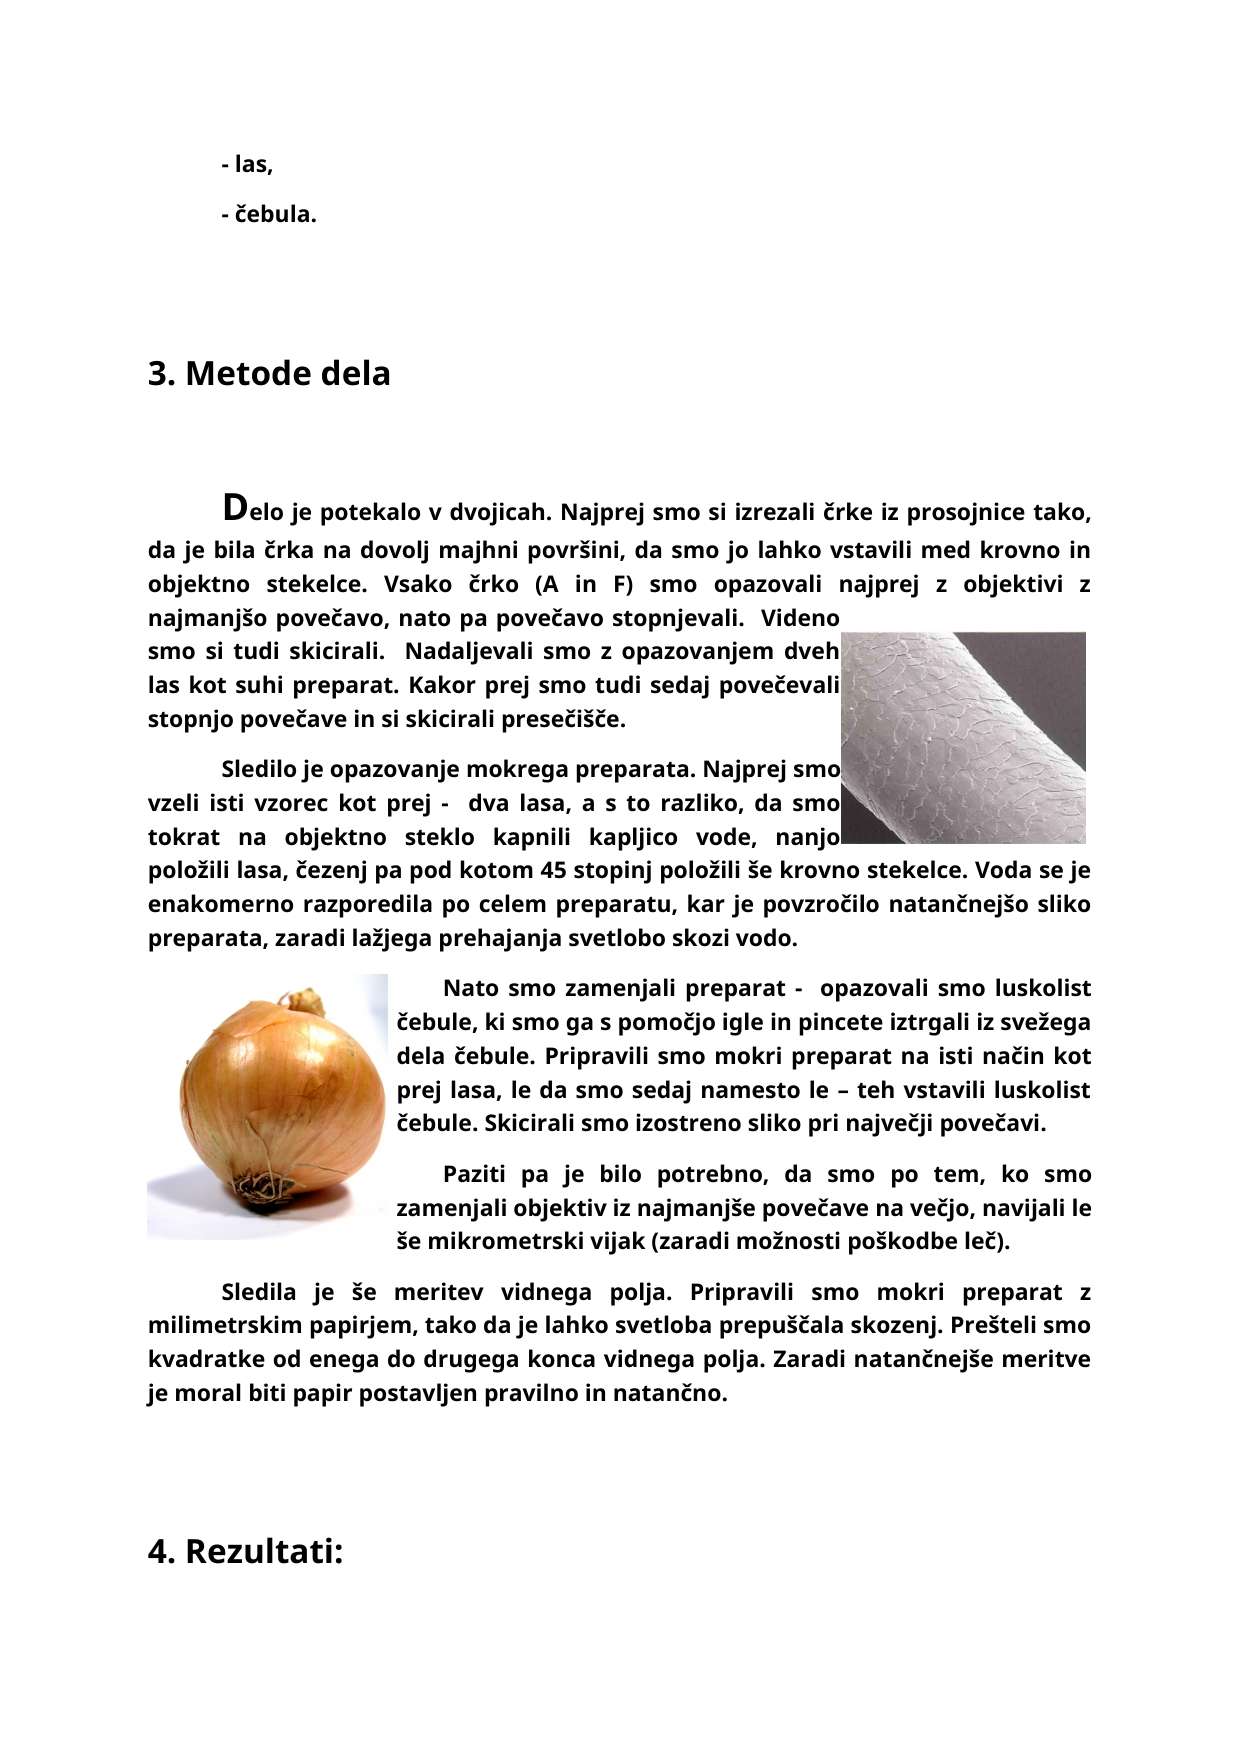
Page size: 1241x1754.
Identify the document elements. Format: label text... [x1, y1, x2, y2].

text Paziti pa je bilo potrebno, da smo po tem, ko smo zamenjali objektiv iz najmanjše povečave na večjo, navijali le še mikrometrski vijak (zaradi možnosti poškodbe leč). [148, 1158, 1093, 1257]
text Sledilo je opazovanje mokrega preparata. Najprej smo vzeli isti vzorec kot prej - dva lasa, a s to razliko, da smo tokrat na objektno steklo kapnili kapljico vode, nanjo položili lasa, čezenj pa pod kotom 45 stopinj položili še krovno stekelce. Voda se je enakomerno razporedila po celem preparatu, kar je povzročilo natančnejšo sliko preparata, zaradi lažjega prehajanja svetlobo skozi vodo. [148, 753, 1093, 953]
picture [147, 974, 397, 1240]
text - las, [148, 148, 1093, 179]
text Nato smo zamenjali preparat - opazovali smo luskolist čebule, ki smo ga s pomočjo igle in pincete iztrgali iz svežega dela čebule. Pripravili smo mokri preparat na isti način kot prej lasa, le da smo sedaj namesto le – teh vstavili luskolist čebule. Skicirali smo izostreno sliko pri največji povečavi. [148, 972, 1093, 1139]
text 4. Rezultati: [148, 1528, 1093, 1574]
text Delo je potekalo v dvojicah. Najprej smo si izrezali črke iz prosojnice tako, da je bila črka na dovolj majhni površini, da smo jo lahko vstavili med krovno in objektno stekelce. Vsako črko (A in F) smo opazovali najprej z objektivi z najmanjšo povečavo, nato pa povečavo stopnjevali. Videno smo si tudi skicirali. Nadaljevali smo z opazovanjem dveh las kot suhi preparat. Kakor prej smo tudi sedaj povečevali stopnjo povečave in si skicirali presečišče. [148, 481, 1093, 734]
picture [841, 631, 1086, 844]
text 3. Metode dela [148, 349, 1093, 395]
text - čebula. [148, 198, 1093, 229]
text Sledila je še meritev vidnega polja. Pripravili smo mokri preparat z milimetrskim papirjem, tako da je lahko svetloba prepuščala skozenj. Prešteli smo kvadratke od enega do drugega konca vidnega polja. Zaradi natančnejše meritve je moral biti papir postavljen pravilno in natančno. [148, 1276, 1093, 1408]
